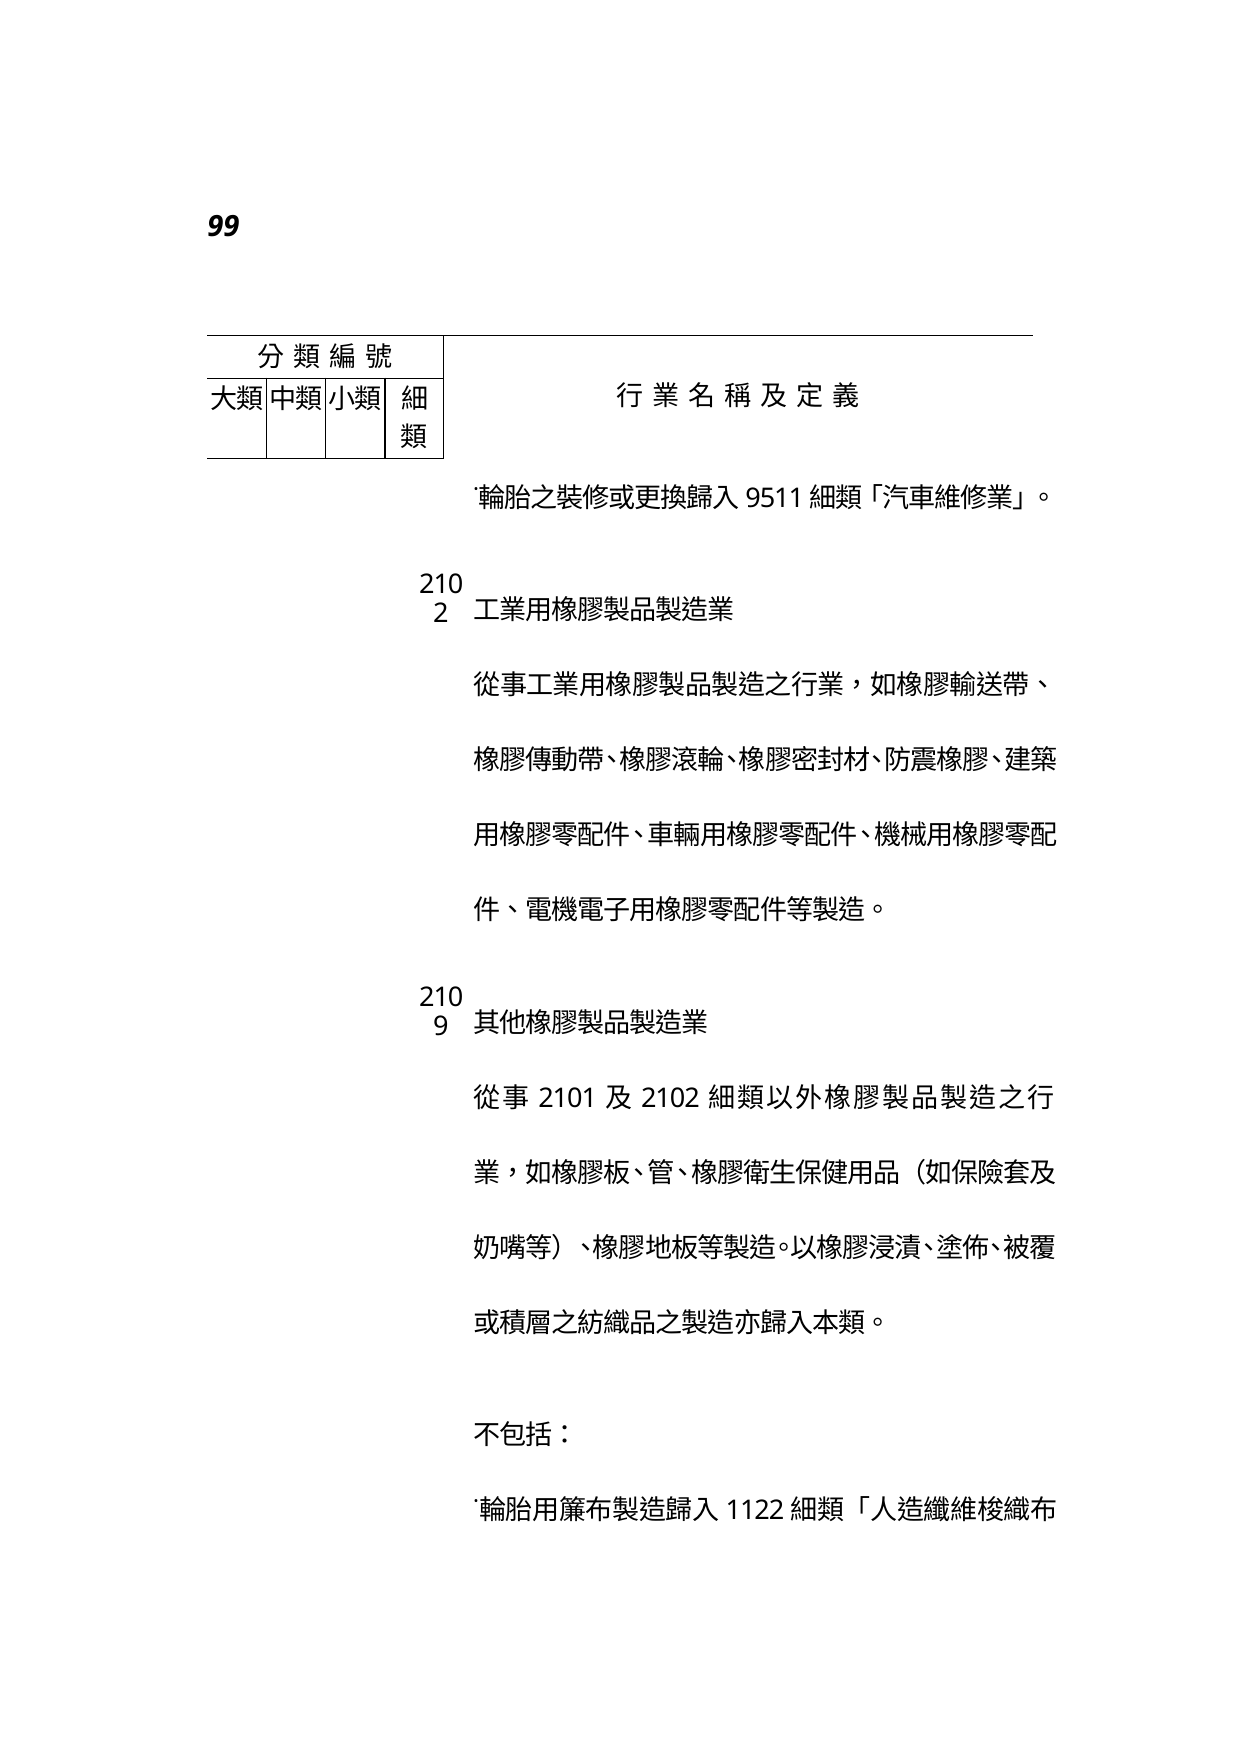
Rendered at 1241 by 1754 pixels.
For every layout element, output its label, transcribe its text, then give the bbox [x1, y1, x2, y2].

table_cell 2102 [412, 570, 470, 983]
table_cell [412, 458, 470, 570]
table_cell [233, 570, 292, 983]
table_cell 其他橡膠製品製造業 從事2101及2102細類以外橡膠製品製造之行業，如橡膠板、管、橡膠衛生保健用品（如保險套及奶嘴等）、橡膠地板等製造。以橡膠浸漬、塗佈、被覆或積層之紡織品之製造亦歸入本類。 不包括： ˙輪胎用簾布製造歸入1122細類「人造纖維梭織布 [470, 983, 1060, 1545]
table_cell 大類 [207, 379, 266, 458]
table_cell [293, 570, 351, 983]
table_cell [293, 459, 351, 570]
table_cell [351, 459, 412, 570]
table_cell [207, 459, 233, 570]
table_cell [351, 983, 412, 1545]
table_cell [293, 983, 351, 1545]
table_cell [207, 570, 233, 983]
table_cell [233, 983, 292, 1545]
table_cell [1033, 378, 1060, 458]
table_cell [233, 459, 292, 570]
table_header [1033, 335, 1060, 378]
table_header 行 業 名 稱 及 定 義 [444, 336, 1032, 458]
table_header 分 類 編 號 [207, 336, 443, 378]
table_cell ˙輪胎之裝修或更換歸入9511細類「汽車維修業」。 [470, 458, 1060, 570]
table_cell 工業用橡膠製品製造業 從事工業用橡膠製品製造之行業，如橡膠輸送帶、橡膠傳動帶、橡膠滾輪、橡膠密封材、防震橡膠、建築用橡膠零配件、車輛用橡膠零配件、機械用橡膠零配件、電機電子用橡膠零配件等製造。 [470, 570, 1060, 983]
table_cell [207, 983, 233, 1545]
table_cell 中類 [267, 379, 325, 458]
table_cell 細類 [386, 379, 443, 458]
table_cell 2109 [412, 983, 470, 1545]
table_cell 小類 [326, 379, 384, 458]
table_cell [351, 570, 412, 983]
